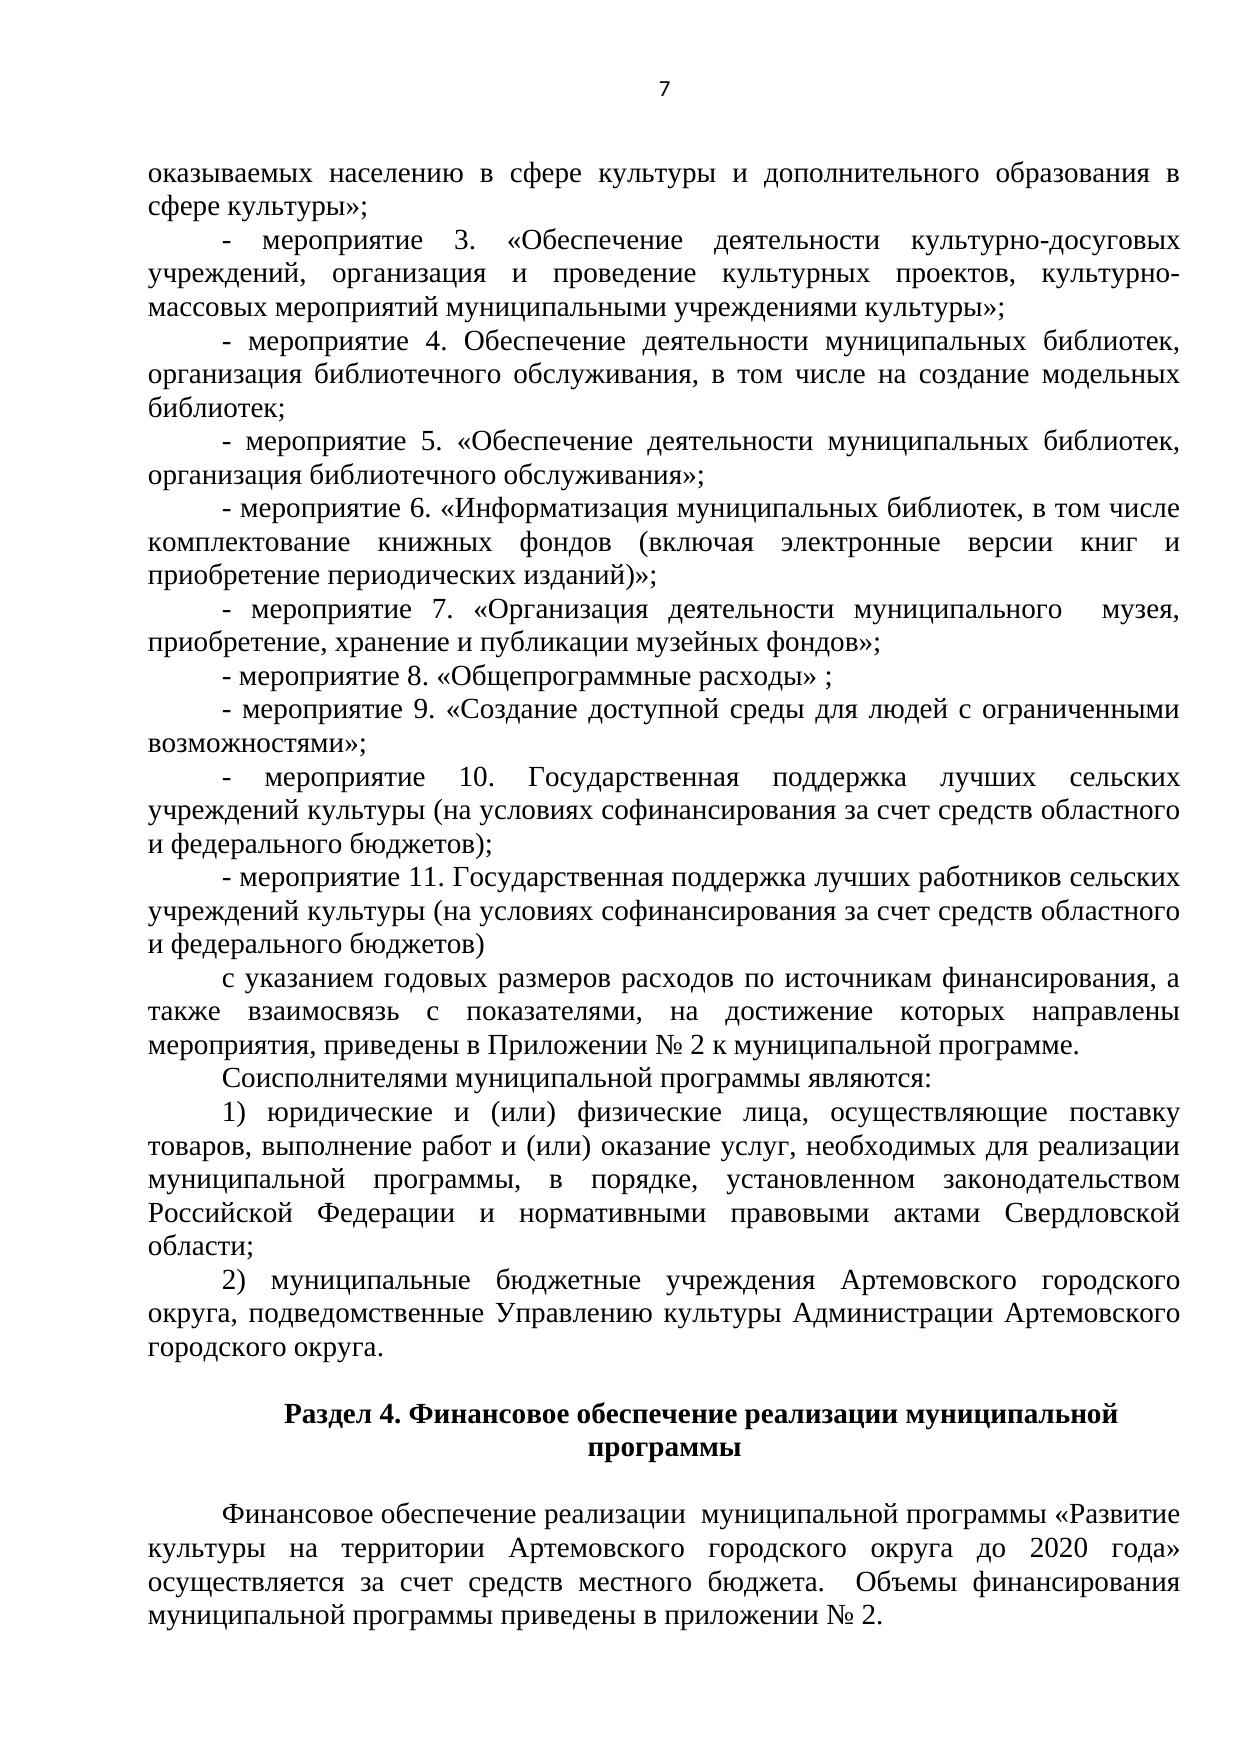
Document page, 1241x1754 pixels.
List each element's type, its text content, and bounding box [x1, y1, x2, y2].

text 2) муниципальные бюджетные учреждения Артемовского городского округа, подведомственные Управлению культуры Администрации Артемовского городского округа. [148, 1262, 1181, 1362]
text - мероприятие 4. Обеспечение деятельности муниципальных библиотек, организация библиотечного обслуживания, в том числе на создание модельных библиотек; [148, 323, 1181, 423]
text с указанием годовых размеров расходов по источникам финансирования, а также взаимосвязь с показателями, на достижение которых направлены мероприятия, приведены в Приложении № 2 к муниципальной программе. [148, 960, 1181, 1061]
text - мероприятие 3. «Обеспечение деятельности культурно-досуговых учреждений, организация и проведение культурных проектов, культурно-массовых мероприятий муниципальными учреждениями культуры»; [148, 222, 1181, 323]
text - мероприятие 5. «Обеспечение деятельности муниципальных библиотек, организация библиотечного обслуживания»; [148, 423, 1181, 490]
text - мероприятие 9. «Создание доступной среды для людей с ограниченными возможностями»; [148, 692, 1181, 759]
text Финансовое обеспечение реализации муниципальной программы «Развитие культуры на территории Артемовского городского округа до 2020 года» осуществляется за счет средств местного бюджета. Объемы финансирования муниципальной программы приведены в приложении № 2. [148, 1497, 1181, 1631]
text Раздел 4. Финансовое обеспечение реализации муниципальной программы [148, 1396, 1181, 1463]
text 1) юридические и (или) физические лица, осуществляющие поставку товаров, выполнение работ и (или) оказание услуг, необходимых для реализации муниципальной программы, в порядке, установленном законодательством Российской Федерации и нормативными правовыми актами Свердловской области; [148, 1094, 1181, 1262]
text - мероприятие 8. «Общепрограммные расходы» ; [148, 658, 1181, 692]
text Соисполнителями муниципальной программы являются: [148, 1061, 1181, 1094]
text - мероприятие 7. «Организация деятельности муниципального музея, приобретение, хранение и публикации музейных фондов»; [148, 591, 1181, 658]
text - мероприятие 11. Государственная поддержка лучших работников сельских учреждений культуры (на условиях софинансирования за счет средств областного и федерального бюджетов) [148, 859, 1181, 960]
text - мероприятие 6. «Информатизация муниципальных библиотек, в том числе комплектование книжных фондов (включая электронные версии книг и приобретение периодических изданий)»; [148, 490, 1181, 591]
text - мероприятие 10. Государственная поддержка лучших сельских учреждений культуры (на условиях софинансирования за счет средств областного и федерального бюджетов); [148, 759, 1181, 859]
text оказываемых населению в сфере культуры и дополнительного образования в сфере культуры»; [148, 155, 1181, 222]
